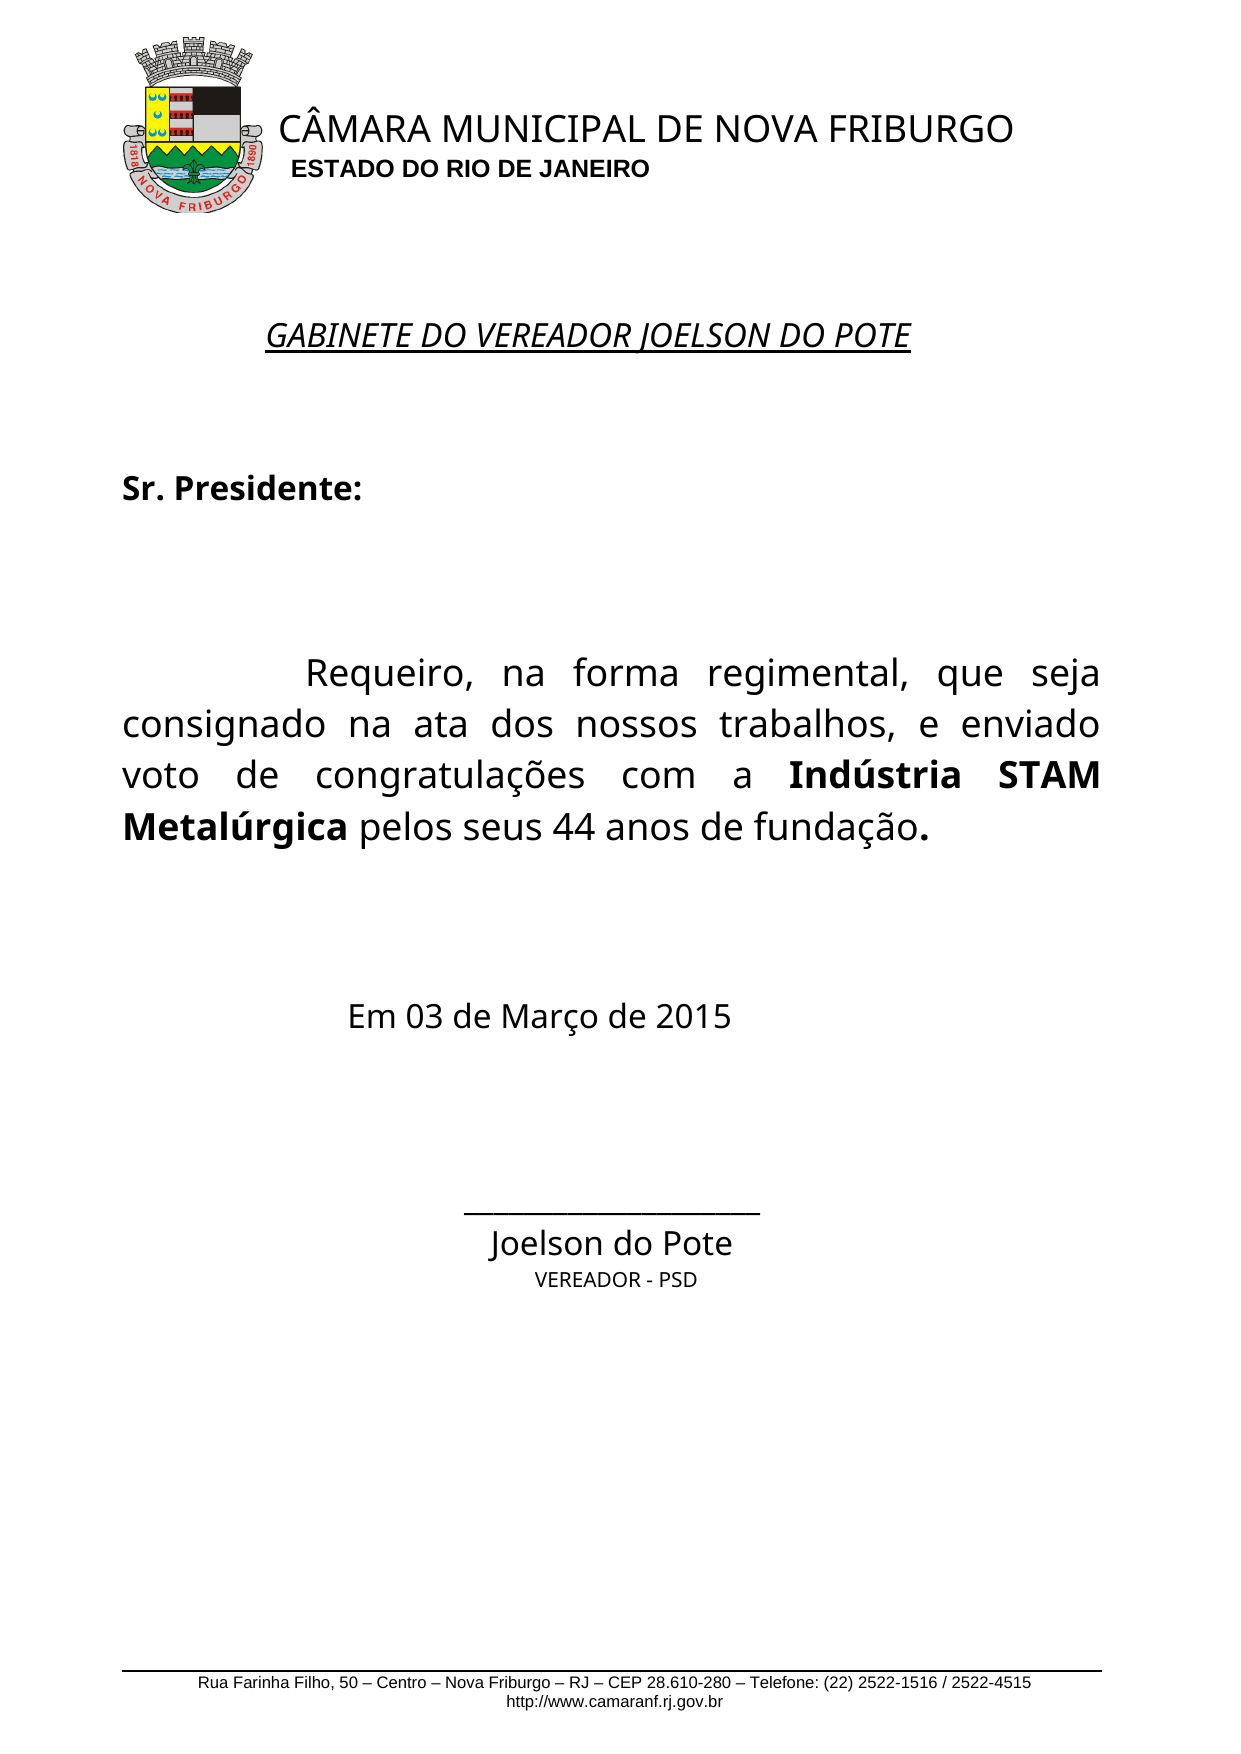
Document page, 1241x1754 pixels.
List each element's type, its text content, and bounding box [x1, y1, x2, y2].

text ____________________ [122, 1174, 1102, 1220]
text Requeiro, na forma regimental, que seja consignado na ata dos nossos trabalhos, e enviado voto de congratulações com a Indústria STAM Metalúrgica pelos seus 44 anos de fundação. [122, 647, 1102, 851]
text Joelson do Pote [122, 1220, 1102, 1265]
text VEREADOR - PSD [122, 1265, 1102, 1294]
subtitle Em 03 de Março de 2015 [122, 993, 1102, 1038]
text Sr. Presidente: [122, 465, 1102, 510]
text GABINETE DO VEREADOR JOELSON DO POTE [122, 312, 1102, 357]
